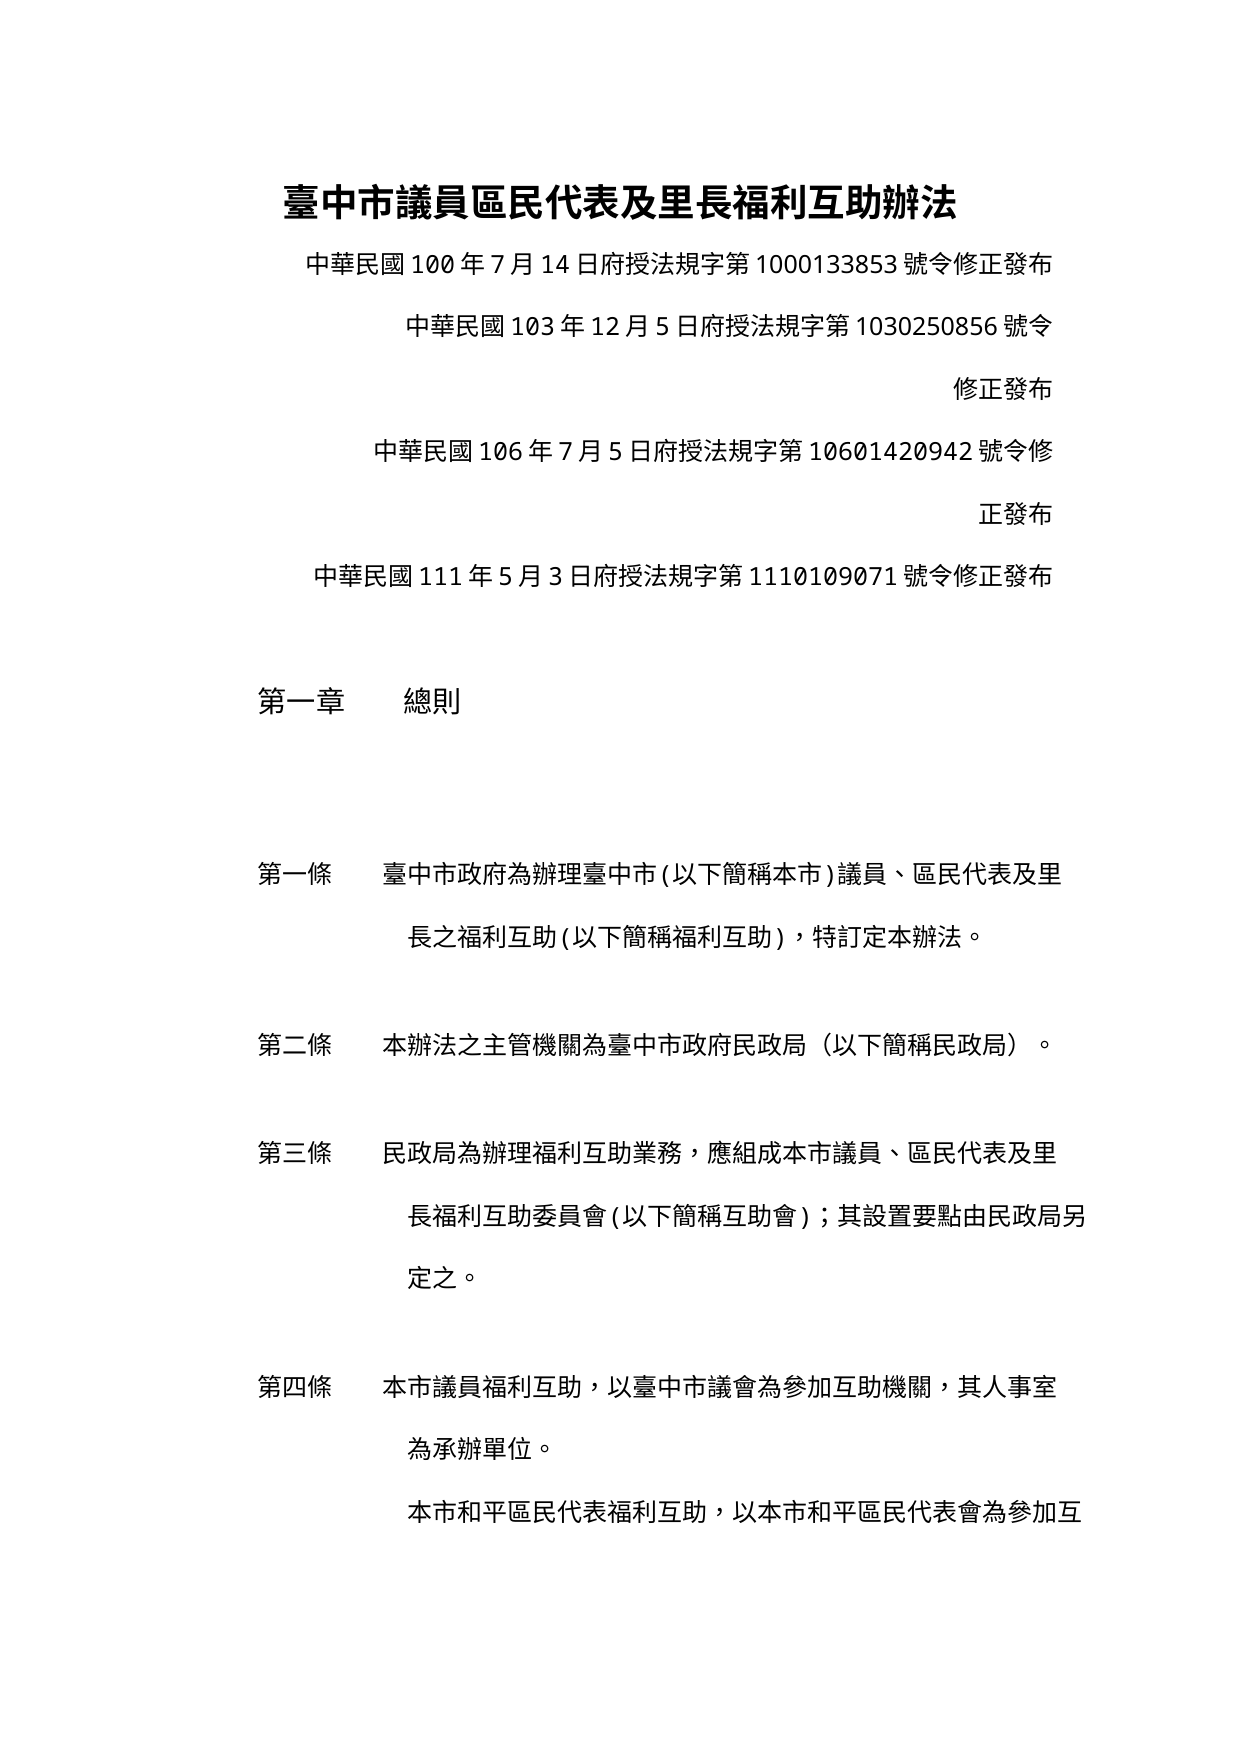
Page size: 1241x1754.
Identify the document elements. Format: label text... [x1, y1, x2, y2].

table_cell [188, 1088, 245, 1321]
table_cell [188, 979, 245, 1087]
table_cell 第一條 臺中市政府為辦理臺中市(以下簡稱本市)議員、區民代表及里 長之福利互助(以下簡稱福利互助)，特訂定本辦法。 [245, 808, 1240, 979]
text 臺中市議員區民代表及里長福利互助辦法 [187, 158, 1053, 221]
table_cell 第三條 民政局為辦理福利互助業務，應組成本市議員、區民代表及里 長福利互助委員會(以下簡稱互助會)；其設置要點由民政局另 定之。 [245, 1088, 1240, 1321]
table_header 第一章 總則 [188, 721, 1240, 808]
text 中華民國100年7月14日府授法規字第1000133853號令修正發布 [187, 221, 1053, 283]
text 中華民國106年7月5日府授法規字第10601420942號令修正發布 [187, 408, 1053, 533]
table_cell [188, 808, 245, 979]
table_cell 第二條 本辦法之主管機關為臺中市政府民政局（以下簡稱民政局）。 [245, 979, 1240, 1087]
text 中華民國103年12月5日府授法規字第1030250856號令修正發布 [187, 283, 1053, 408]
table_cell [188, 1321, 245, 1544]
text 第一章 總則 [187, 658, 1053, 721]
text 中華民國111年5月3日府授法規字第1110109071號令修正發布 [187, 533, 1053, 596]
table_cell 第四條 本市議員福利互助，以臺中市議會為參加互助機關，其人事室 為承辦單位。 本市和平區民代表福利互助，以本市和平區民代表會為參加互 [245, 1321, 1240, 1544]
